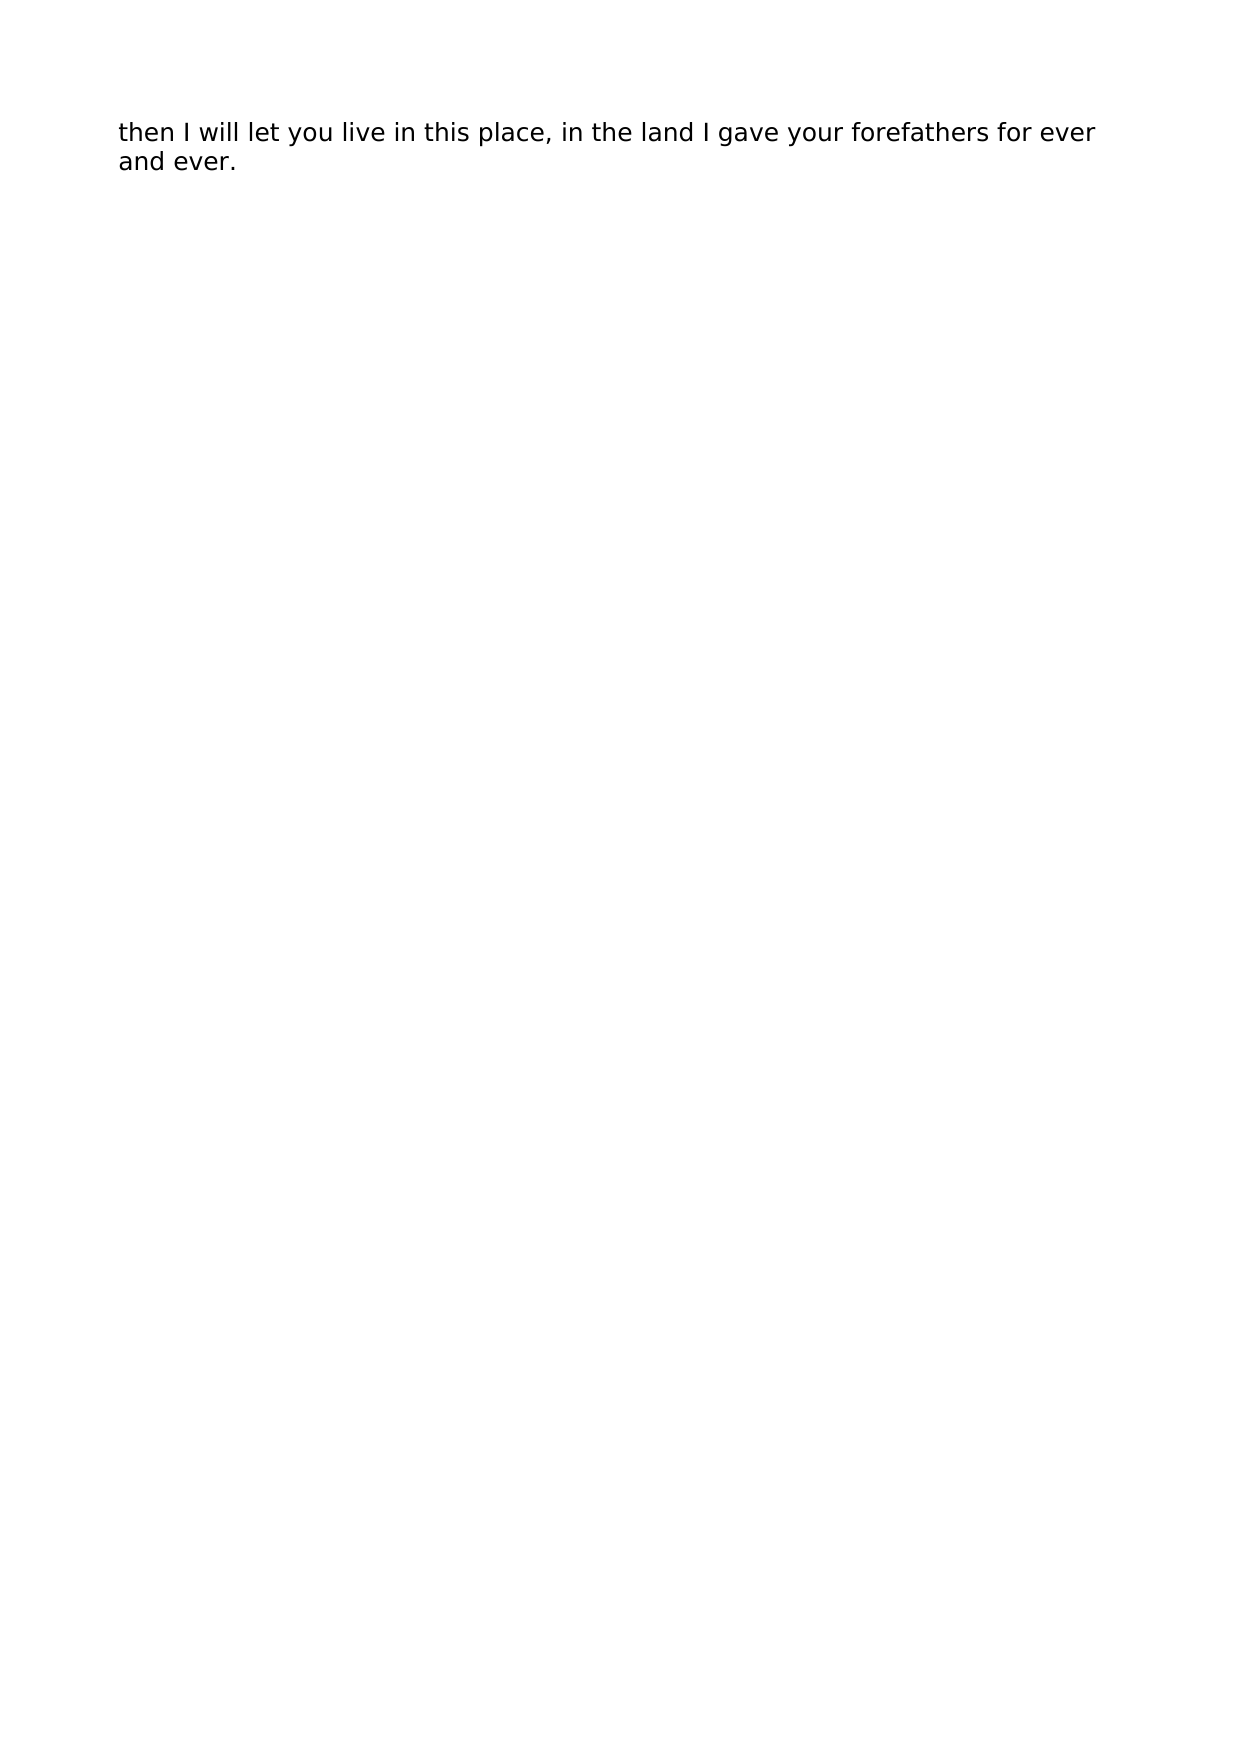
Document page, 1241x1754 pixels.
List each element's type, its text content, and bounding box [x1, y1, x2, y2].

text then I will let you live in this place, in the land I gave your forefathers for ever and ever. [118, 118, 1122, 176]
